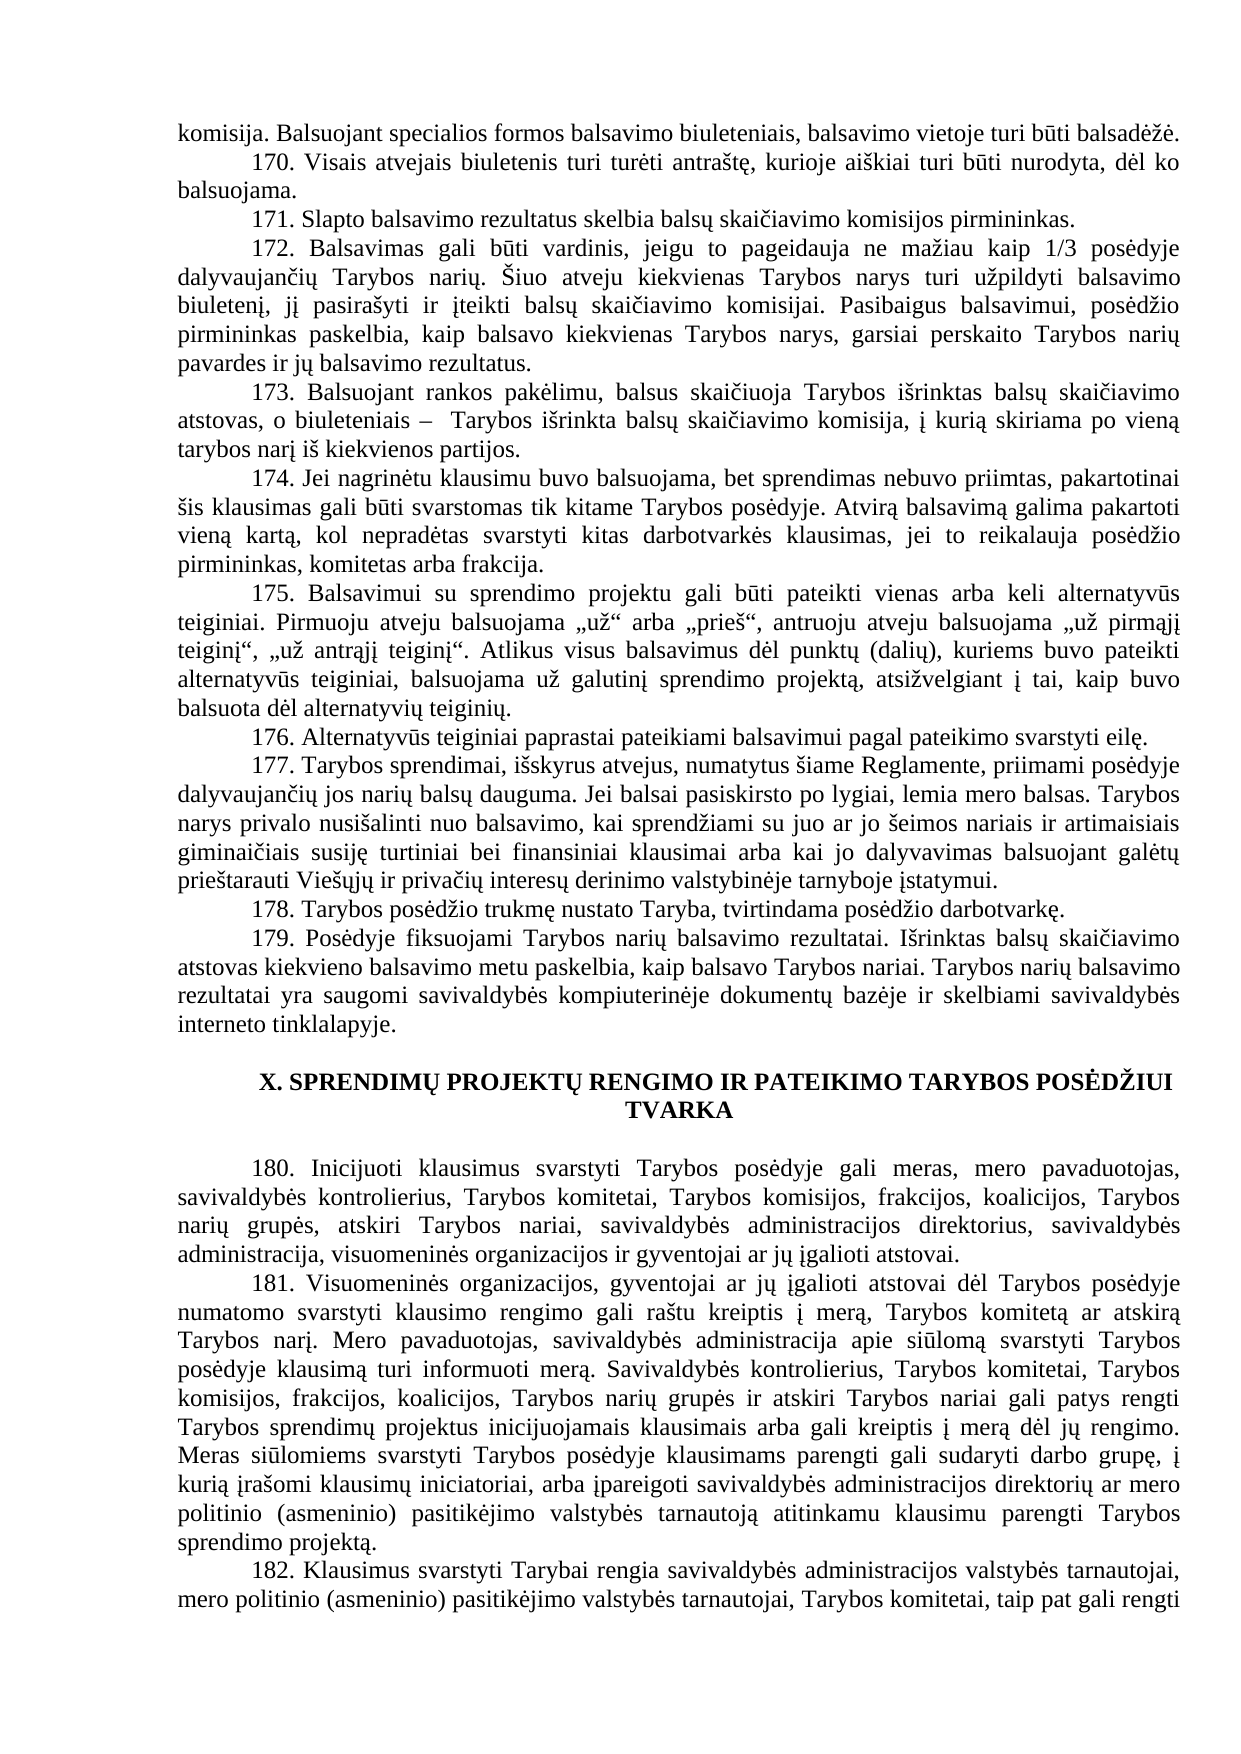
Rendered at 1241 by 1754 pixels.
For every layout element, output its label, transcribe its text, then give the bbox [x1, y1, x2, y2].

text 174. Jei nagrinėtu klausimu buvo balsuojama, bet sprendimas nebuvo priimtas, pakartotinai šis klausimas gali būti svarstomas tik kitame Tarybos posėdyje. Atvirą balsavimą galima pakartoti vieną kartą, kol nepradėtas svarstyti kitas darbotvarkės klausimas, jei to reikalauja posėdžio pirmininkas, komitetas arba frakcija. [177, 463, 1181, 578]
text 172. Balsavimas gali būti vardinis, jeigu to pageidauja ne mažiau kaip 1/3 posėdyje dalyvaujančių Tarybos narių. Šiuo atveju kiekvienas Tarybos narys turi užpildyti balsavimo biuletenį, jį pasirašyti ir įteikti balsų skaičiavimo komisijai. Pasibaigus balsavimui, posėdžio pirmininkas paskelbia, kaip balsavo kiekvienas Tarybos narys, garsiai perskaito Tarybos narių pavardes ir jų balsavimo rezultatus. [177, 233, 1181, 377]
text 178. Tarybos posėdžio trukmę nustato Taryba, tvirtindama posėdžio darbotvarkę. [177, 894, 1181, 923]
text komisija. Balsuojant specialios formos balsavimo biuleteniais, balsavimo vietoje turi būti balsadėžė. [177, 118, 1181, 147]
text 173. Balsuojant rankos pakėlimu, balsus skaičiuoja Tarybos išrinktas balsų skaičiavimo atstovas, o biuleteniais – Tarybos išrinkta balsų skaičiavimo komisija, į kurią skiriama po vieną tarybos narį iš kiekvienos partijos. [177, 377, 1181, 463]
text 176. Alternatyvūs teiginiai paprastai pateikiami balsavimui pagal pateikimo svarstyti eilę. [177, 722, 1181, 751]
text X. SPRENDIMŲ PROJEKTŲ RENGIMO IR PATEIKIMO TARYBOS POSĖDŽIUI TVARKA [177, 1067, 1181, 1124]
text 171. Slapto balsavimo rezultatus skelbia balsų skaičiavimo komisijos pirmininkas. [177, 204, 1181, 233]
text 179. Posėdyje fiksuojami Tarybos narių balsavimo rezultatai. Išrinktas balsų skaičiavimo atstovas kiekvieno balsavimo metu paskelbia, kaip balsavo Tarybos nariai. Tarybos narių balsavimo rezultatai yra saugomi savivaldybės kompiuterinėje dokumentų bazėje ir skelbiami savivaldybės interneto tinklalapyje. [177, 923, 1181, 1038]
text 181. Visuomeninės organizacijos, gyventojai ar jų įgalioti atstovai dėl Tarybos posėdyje numatomo svarstyti klausimo rengimo gali raštu kreiptis į merą, Tarybos komitetą ar atskirą Tarybos narį. Mero pavaduotojas, savivaldybės administracija apie siūlomą svarstyti Tarybos posėdyje klausimą turi informuoti merą. Savivaldybės kontrolierius, Tarybos komitetai, Tarybos komisijos, frakcijos, koalicijos, Tarybos narių grupės ir atskiri Tarybos nariai gali patys rengti Tarybos sprendimų projektus inicijuojamais klausimais arba gali kreiptis į merą dėl jų rengimo. Meras siūlomiems svarstyti Tarybos posėdyje klausimams parengti gali sudaryti darbo grupę, į kurią įrašomi klausimų iniciatoriai, arba įpareigoti savivaldybės administracijos direktorių ar mero politinio (asmeninio) pasitikėjimo valstybės tarnautoją atitinkamu klausimu parengti Tarybos sprendimo projektą. [177, 1268, 1181, 1556]
text 170. Visais atvejais biuletenis turi turėti antraštę, kurioje aiškiai turi būti nurodyta, dėl ko balsuojama. [177, 147, 1181, 204]
text 177. Tarybos sprendimai, išskyrus atvejus, numatytus šiame Reglamente, priimami posėdyje dalyvaujančių jos narių balsų dauguma. Jei balsai pasiskirsto po lygiai, lemia mero balsas. Tarybos narys privalo nusišalinti nuo balsavimo, kai sprendžiami su juo ar jo šeimos nariais ir artimaisiais giminaičiais susiję turtiniai bei finansiniai klausimai arba kai jo dalyvavimas balsuojant galėtų prieštarauti Viešųjų ir privačių interesų derinimo valstybinėje tarnyboje įstatymui. [177, 751, 1181, 894]
text 182. Klausimus svarstyti Tarybai rengia savivaldybės administracijos valstybės tarnautojai, mero politinio (asmeninio) pasitikėjimo valstybės tarnautojai, Tarybos komitetai, taip pat gali rengti [177, 1556, 1181, 1613]
text 175. Balsavimui su sprendimo projektu gali būti pateikti vienas arba keli alternatyvūs teiginiai. Pirmuoju atveju balsuojama „už“ arba „prieš“, antruoju atveju balsuojama „už pirmąjį teiginį“, „už antrąjį teiginį“. Atlikus visus balsavimus dėl punktų (dalių), kuriems buvo pateikti alternatyvūs teiginiai, balsuojama už galutinį sprendimo projektą, atsižvelgiant į tai, kaip buvo balsuota dėl alternatyvių teiginių. [177, 578, 1181, 722]
text 180. Inicijuoti klausimus svarstyti Tarybos posėdyje gali meras, mero pavaduotojas, savivaldybės kontrolierius, Tarybos komitetai, Tarybos komisijos, frakcijos, koalicijos, Tarybos narių grupės, atskiri Tarybos nariai, savivaldybės administracijos direktorius, savivaldybės administracija, visuomeninės organizacijos ir gyventojai ar jų įgalioti atstovai. [177, 1153, 1181, 1268]
